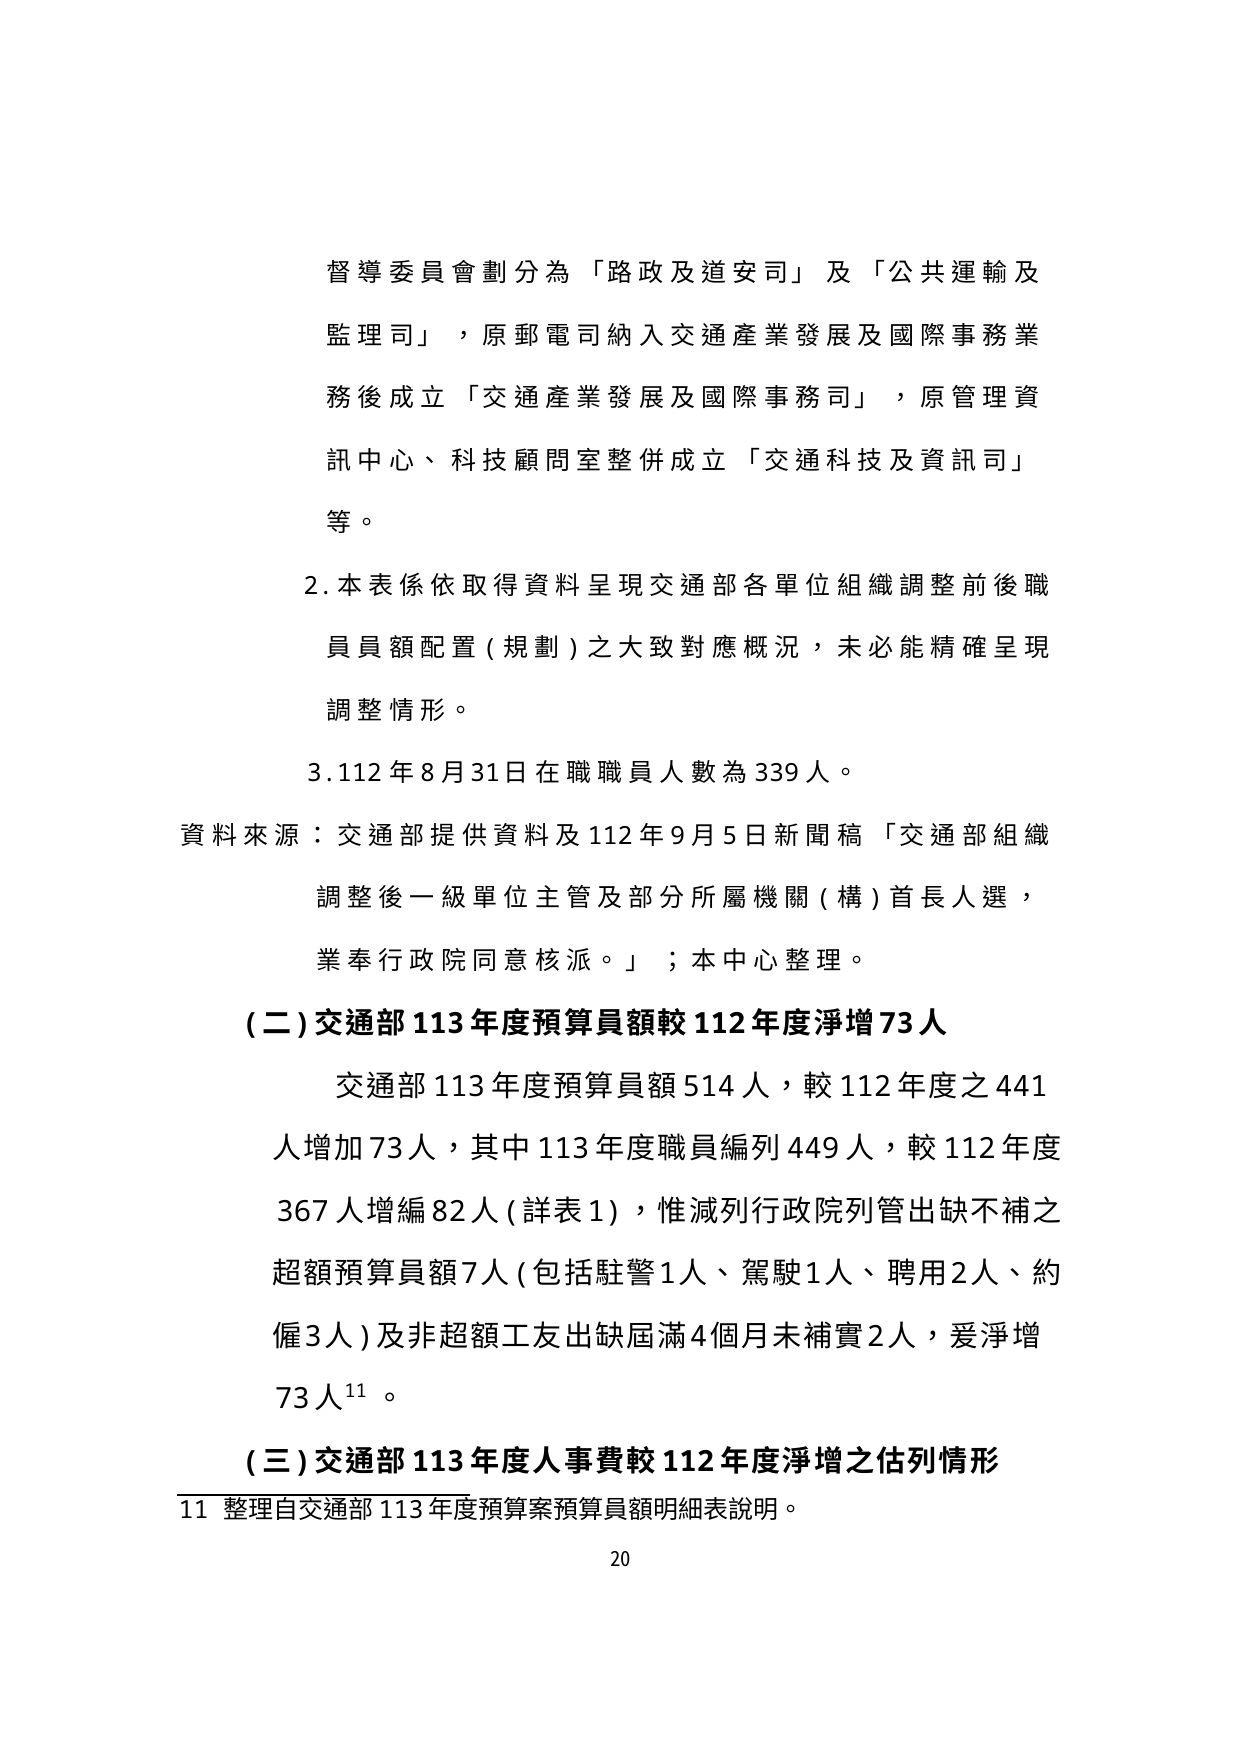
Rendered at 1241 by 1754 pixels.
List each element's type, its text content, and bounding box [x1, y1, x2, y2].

text (二)交通部113年度預算員額較112年度淨增73人 [236, 979, 1063, 1042]
text 資料來源：交通部提供資料及112年9月5日新聞稿「交通部組織調整後一級單位主管及部分所屬機關(構)首長人選，業奉行政院同意核派。」；本中心整理。 [177, 792, 1063, 979]
text (三)交通部113年度人事費較112年度淨增之估列情形 [236, 1417, 1063, 1479]
text 3.112年8月31日在職職員人數為339人。 [294, 729, 1063, 792]
text 2.本表係依取得資料呈現交通部各單位組織調整前後職員員額配置(規劃)之大致對應概況，未必能精確呈現調整情形。 [294, 542, 1063, 729]
text 交通部113年度預算員額514人，較112年度之441人增加73人，其中113年度職員編列449人，較112年度367人增編82人(詳表1)，惟減列行政院列管出缺不補之超額預算員額7人(包括駐警1人、駕駛1人、聘用2人、約僱3人)及非超額工友出缺屆滿4個月未補實2人，爰淨增73人。 [266, 1042, 1063, 1417]
text 整理自交通部113年度預算案預算員額明細表說明。 [178, 1496, 1063, 1525]
text 督導委員會劃分為「路政及道安司」及「公共運輸及監理司」，原郵電司納入交通產業發展及國際事務業務後成立「交通產業發展及國際事務司」，原管理資訊中心、科技顧問室整併成立「交通科技及資訊司」等。 [173, 229, 1063, 542]
